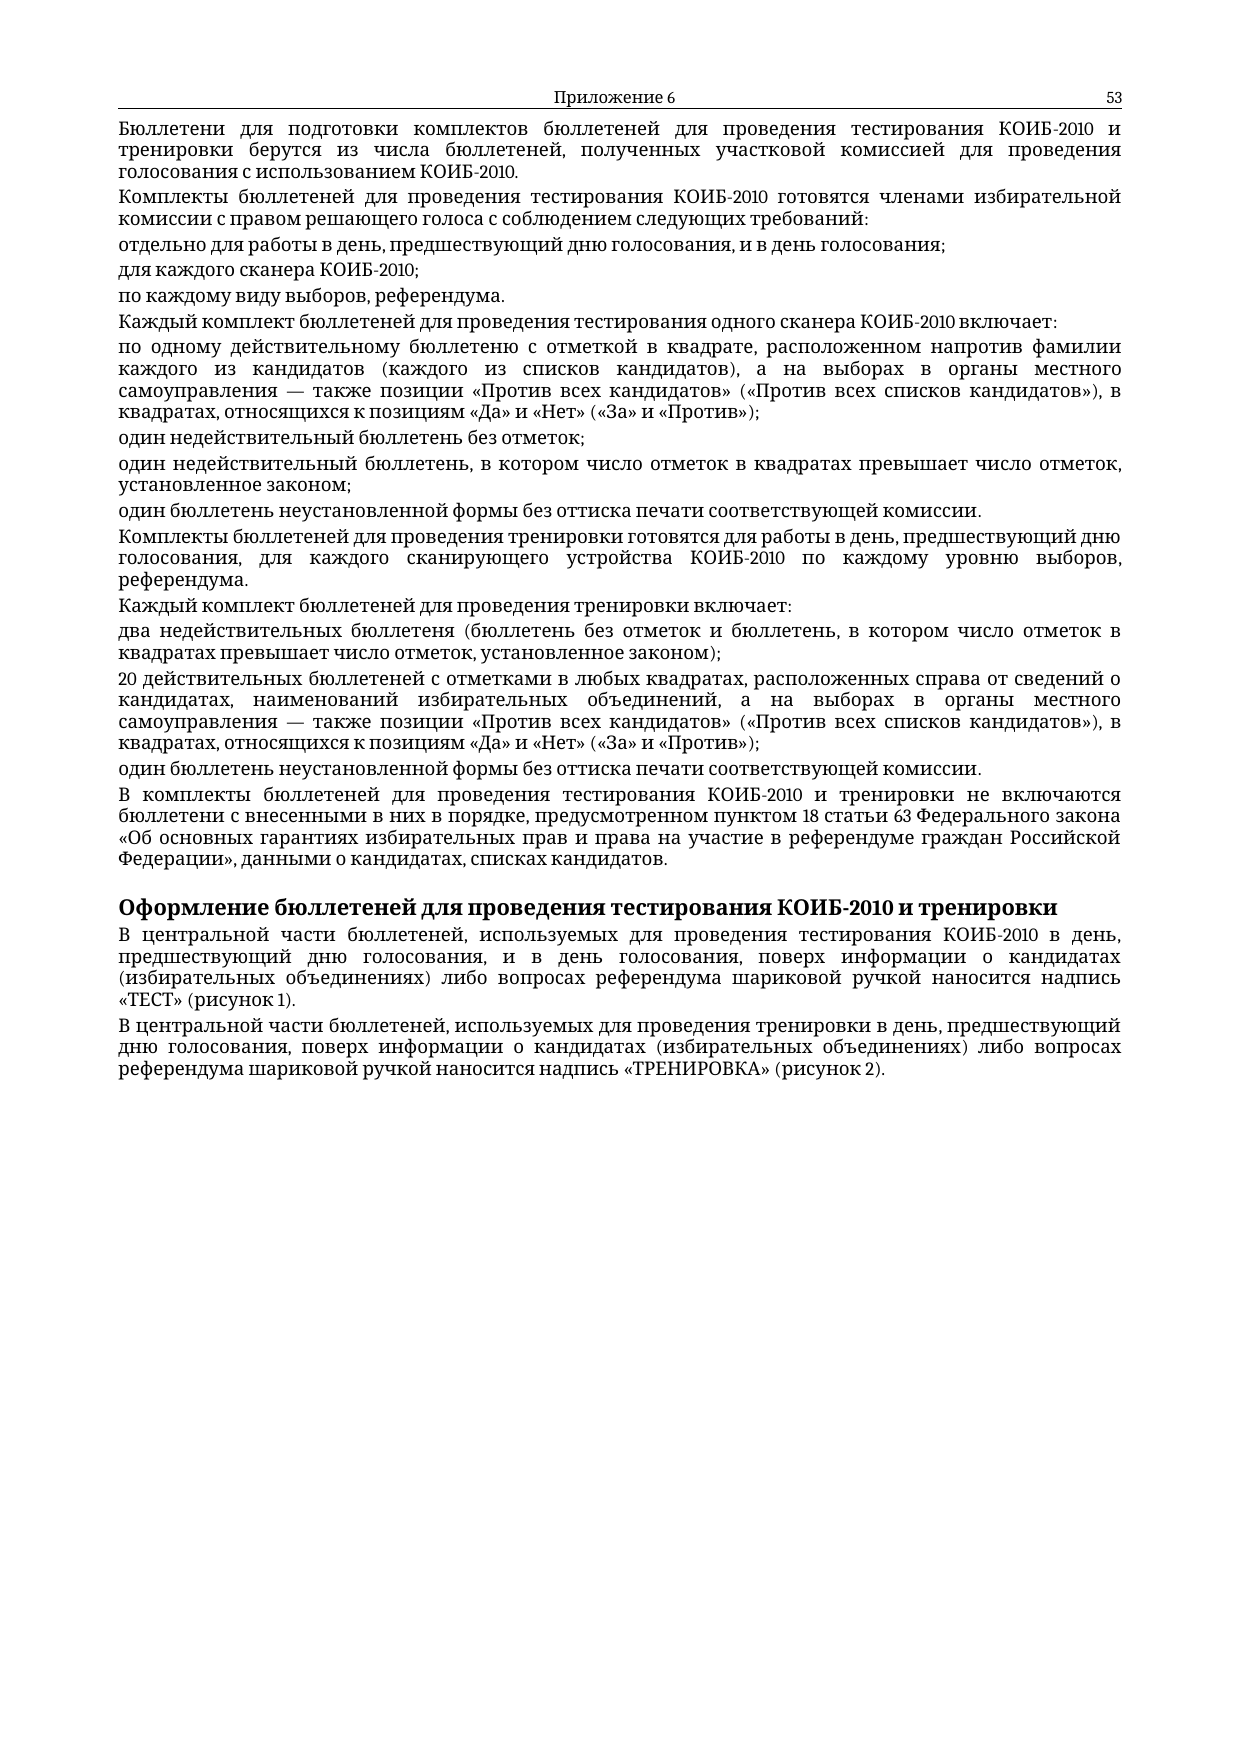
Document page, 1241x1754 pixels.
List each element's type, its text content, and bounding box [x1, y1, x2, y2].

text 20 действительных бюллетеней с отметками в любых квадратах, расположенных справа от сведений о кандидатах, наименований избирательных объединений, а на выборах в органы местного самоуправления — также позиции «Против всех кандидатов» («Против всех списков кандидатов»), в квадратах, относящихся к позициям «Да» и «Нет» («За» и «Против»); [118, 668, 1122, 754]
text по каждому виду выборов, референдума. [118, 286, 1122, 307]
text В центральной части бюллетеней, используемых для проведения тестирования КОИБ-2010 в день, предшествующий дню голосования, и в день голосования, поверх информации о кандидатах (избирательных объединениях) либо вопросах референдума шариковой ручкой наносится надпись «ТЕСТ» (рисунок 1). [118, 925, 1122, 1011]
text отдельно для работы в день, предшествующий дню голосования, и в день голосования; [118, 234, 1122, 256]
text Каждый комплект бюллетеней для проведения тестирования одного сканера КОИБ-2010 включает: [118, 311, 1122, 333]
text для каждого сканера КОИБ-2010; [118, 260, 1122, 281]
text один бюллетень неустановленной формы без оттиска печати соответствующей комиссии. [118, 758, 1122, 780]
text Комплекты бюллетеней для проведения тестирования КОИБ-2010 готовятся членами избирательной комиссии с правом решающего голоса с соблюдением следующих требований: [118, 187, 1122, 230]
text Каждый комплект бюллетеней для проведения тренировки включает: [118, 595, 1122, 617]
text один недействительный бюллетень, в котором число отметок в квадратах превышает число отметок, установленное законом; [118, 453, 1122, 496]
text В комплекты бюллетеней для проведения тестирования КОИБ-2010 и тренировки не включаются бюллетени с внесенными в них в порядке, предусмотренном пунктом 18 статьи 63 Федерального закона «Об основных гарантиях избирательных прав и права на участие в референдуме граждан Российской Федерации», данными о кандидатах, списках кандидатов. [118, 784, 1122, 871]
text один бюллетень неустановленной формы без оттиска печати соответствующей комиссии. [118, 501, 1122, 522]
text В центральной части бюллетеней, используемых для проведения тренировки в день, предшествующий дню голосования, поверх информации о кандидатах (избирательных объединениях) либо вопросах референдума шариковой ручкой наносится надпись «ТРЕНИРОВКА» (рисунок 2). [118, 1015, 1122, 1080]
text по одному действительному бюллетеню с отметкой в квадрате, расположенном напротив фамилии каждого из кандидатов (каждого из списков кандидатов), а на выборах в органы местного самоуправления — также позиции «Против всех кандидатов» («Против всех списков кандидатов»), в квадратах, относящихся к позициям «Да» и «Нет» («За» и «Против»); [118, 337, 1122, 423]
text один недействительный бюллетень без отметок; [118, 427, 1122, 449]
text Комплекты бюллетеней для проведения тренировки готовятся для работы в день, предшествующий дню голосования, для каждого сканирующего устройства КОИБ-2010 по каждому уровню выборов, референдума. [118, 526, 1122, 591]
text Бюллетени для подготовки комплектов бюллетеней для проведения тестирования КОИБ-2010 и тренировки берутся из числа бюллетеней, полученных участковой комиссией для проведения голосования с использованием КОИБ-2010. [118, 118, 1122, 183]
text два недействительных бюллетеня (бюллетень без отметок и бюллетень, в котором число отметок в квадратах превышает число отметок, установленное законом); [118, 621, 1122, 664]
subtitle Оформление бюллетеней для проведения тестирования КОИБ-2010 и тренировки [118, 895, 1122, 921]
